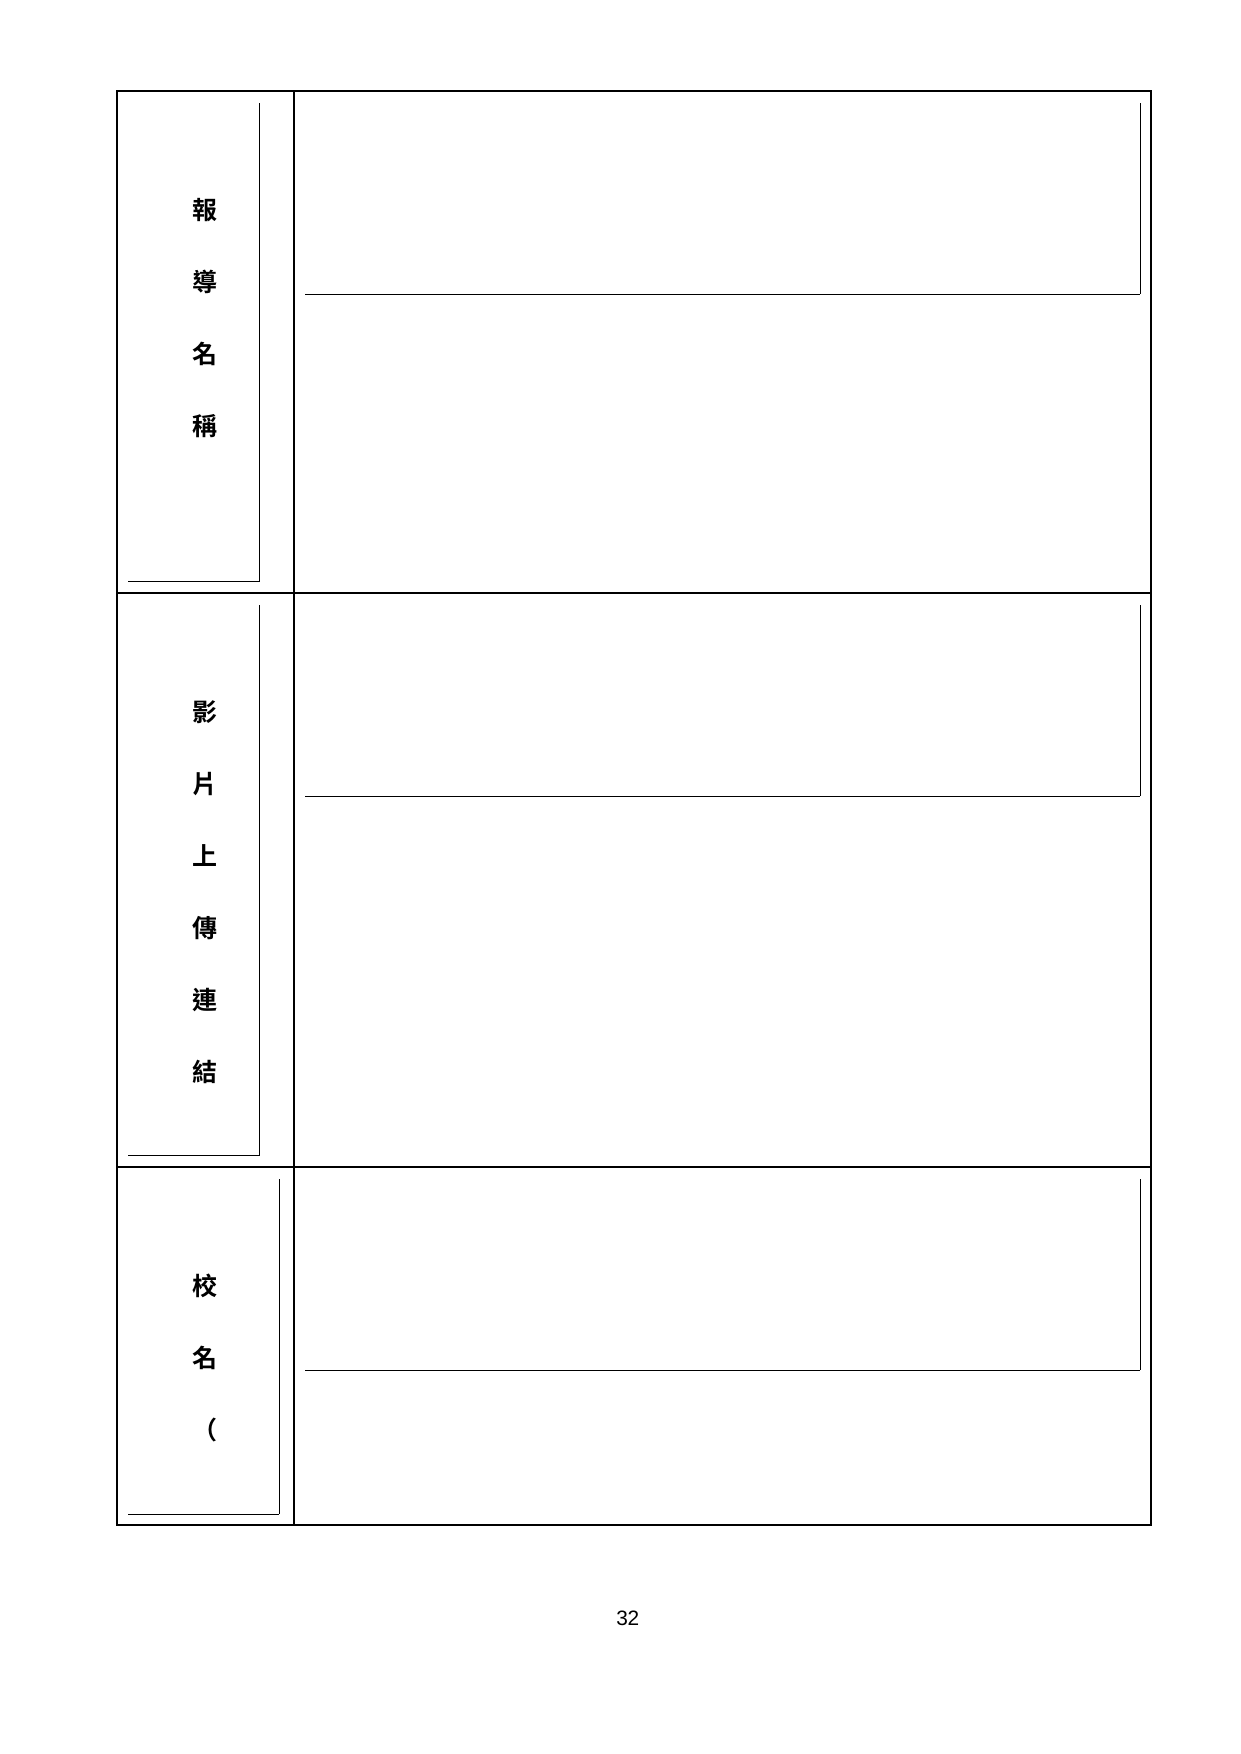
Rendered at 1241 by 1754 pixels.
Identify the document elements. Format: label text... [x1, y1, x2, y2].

table_cell [295, 92, 1150, 592]
table_cell 校名（ [118, 1168, 293, 1524]
table_cell 影片上傳連結 [118, 594, 293, 1166]
table_cell [295, 1168, 1150, 1524]
table_cell [295, 594, 1150, 1166]
table_cell 報導名稱 [118, 92, 293, 592]
